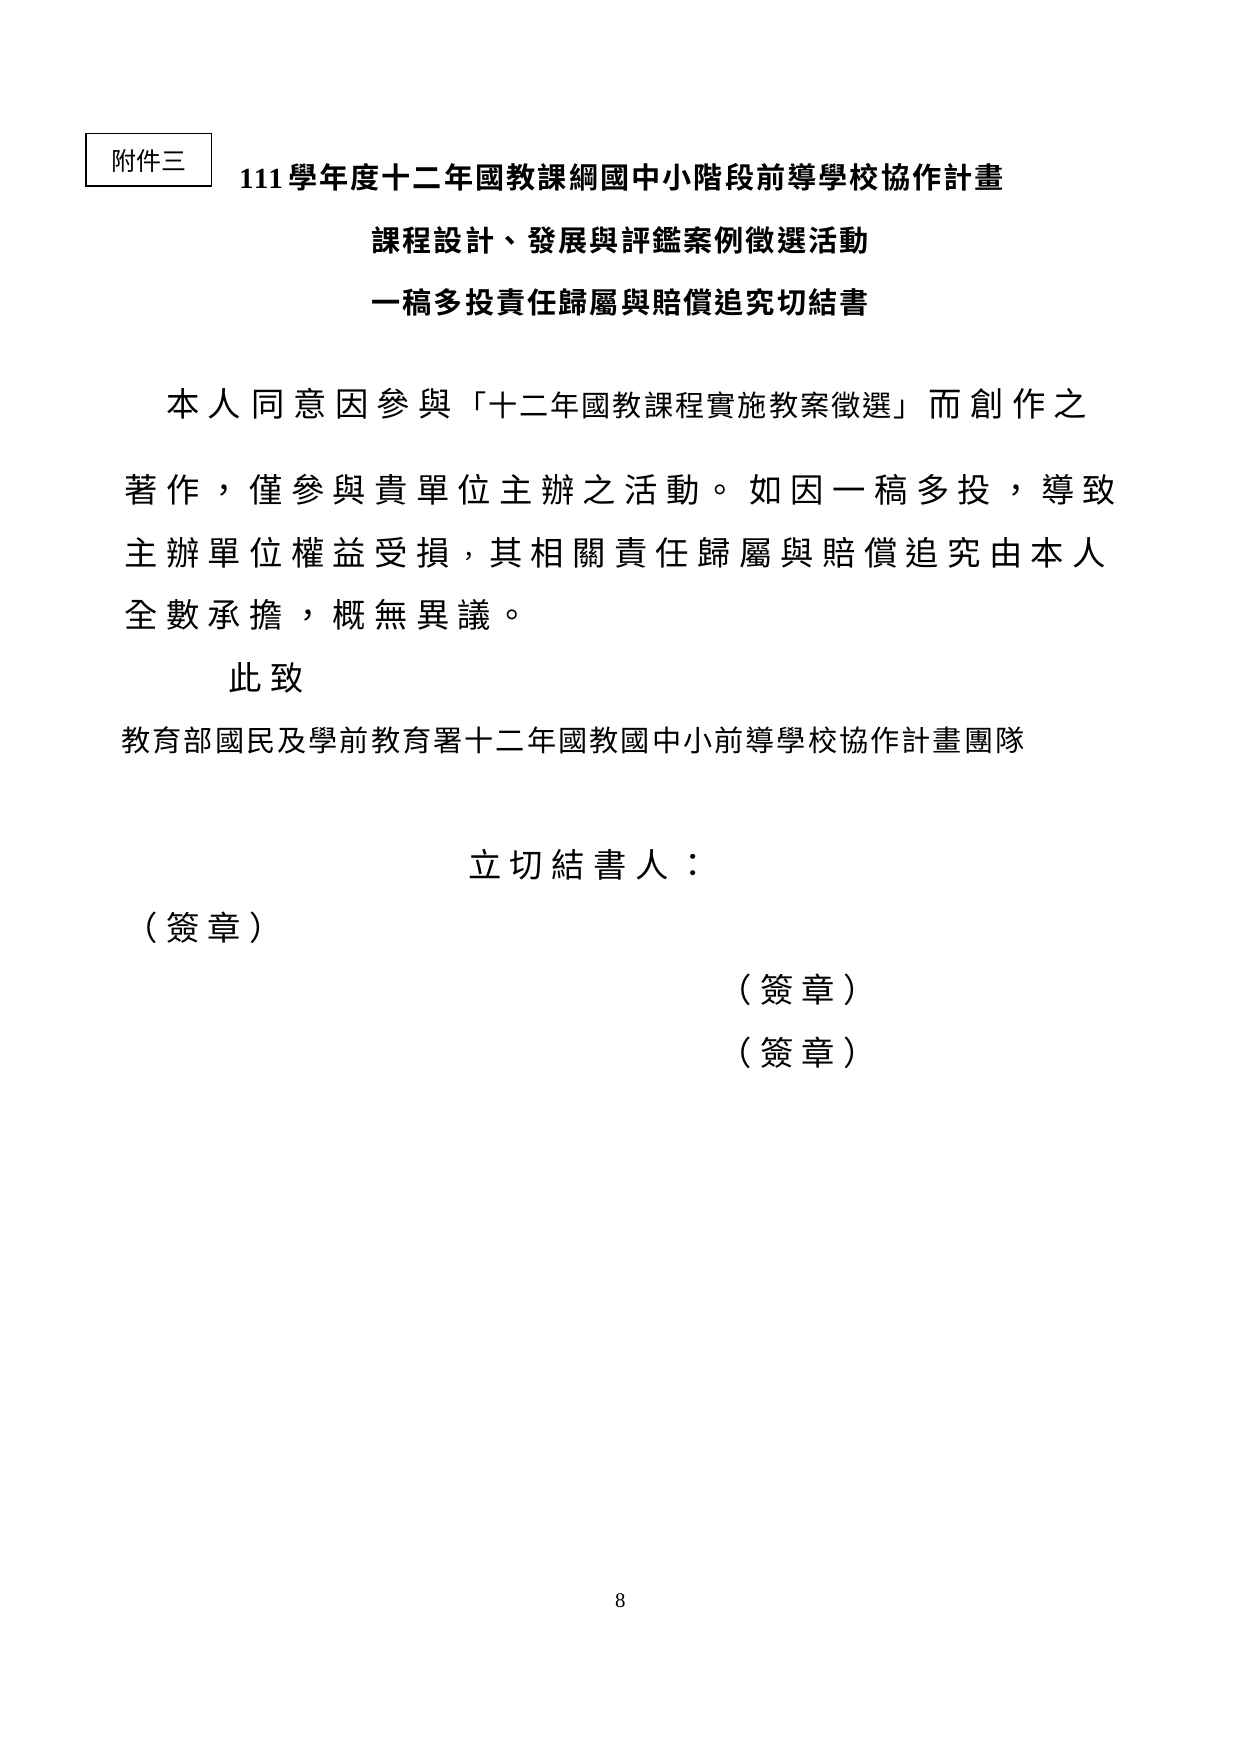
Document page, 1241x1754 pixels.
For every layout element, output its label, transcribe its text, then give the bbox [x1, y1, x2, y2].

text 課程設計、發展與評鑑案例徵選活動 [120, 197, 1120, 259]
text 立切結書人： （簽章） [120, 822, 1120, 947]
text 111學年度十二年國教課綱國中小階段前導學校協作計畫 [87, 134, 211, 185]
text 一稿多投責任歸屬與賠償追究切結書 [120, 259, 1120, 322]
text （簽章） [120, 1009, 1120, 1072]
text （簽章） [120, 947, 1120, 1009]
text 教育部國民及學前教育署十二年國教國中小前導學校協作計畫團隊 [120, 697, 1120, 759]
text 111學年度十二年國教課綱國中小階段前導學校協作計畫 [120, 134, 1120, 197]
text 附件三 [102, 142, 196, 177]
text 本人同意因參與「十二年國教課程實施教案徵選」而創作之著作，僅參與貴單位主辦之活動。如因一稿多投，導致主辦單位權益受損，其相關責任歸屬與賠償追究由本人全數承擔，概無異議。 [83, 322, 1120, 634]
text 此致 [120, 634, 1120, 697]
